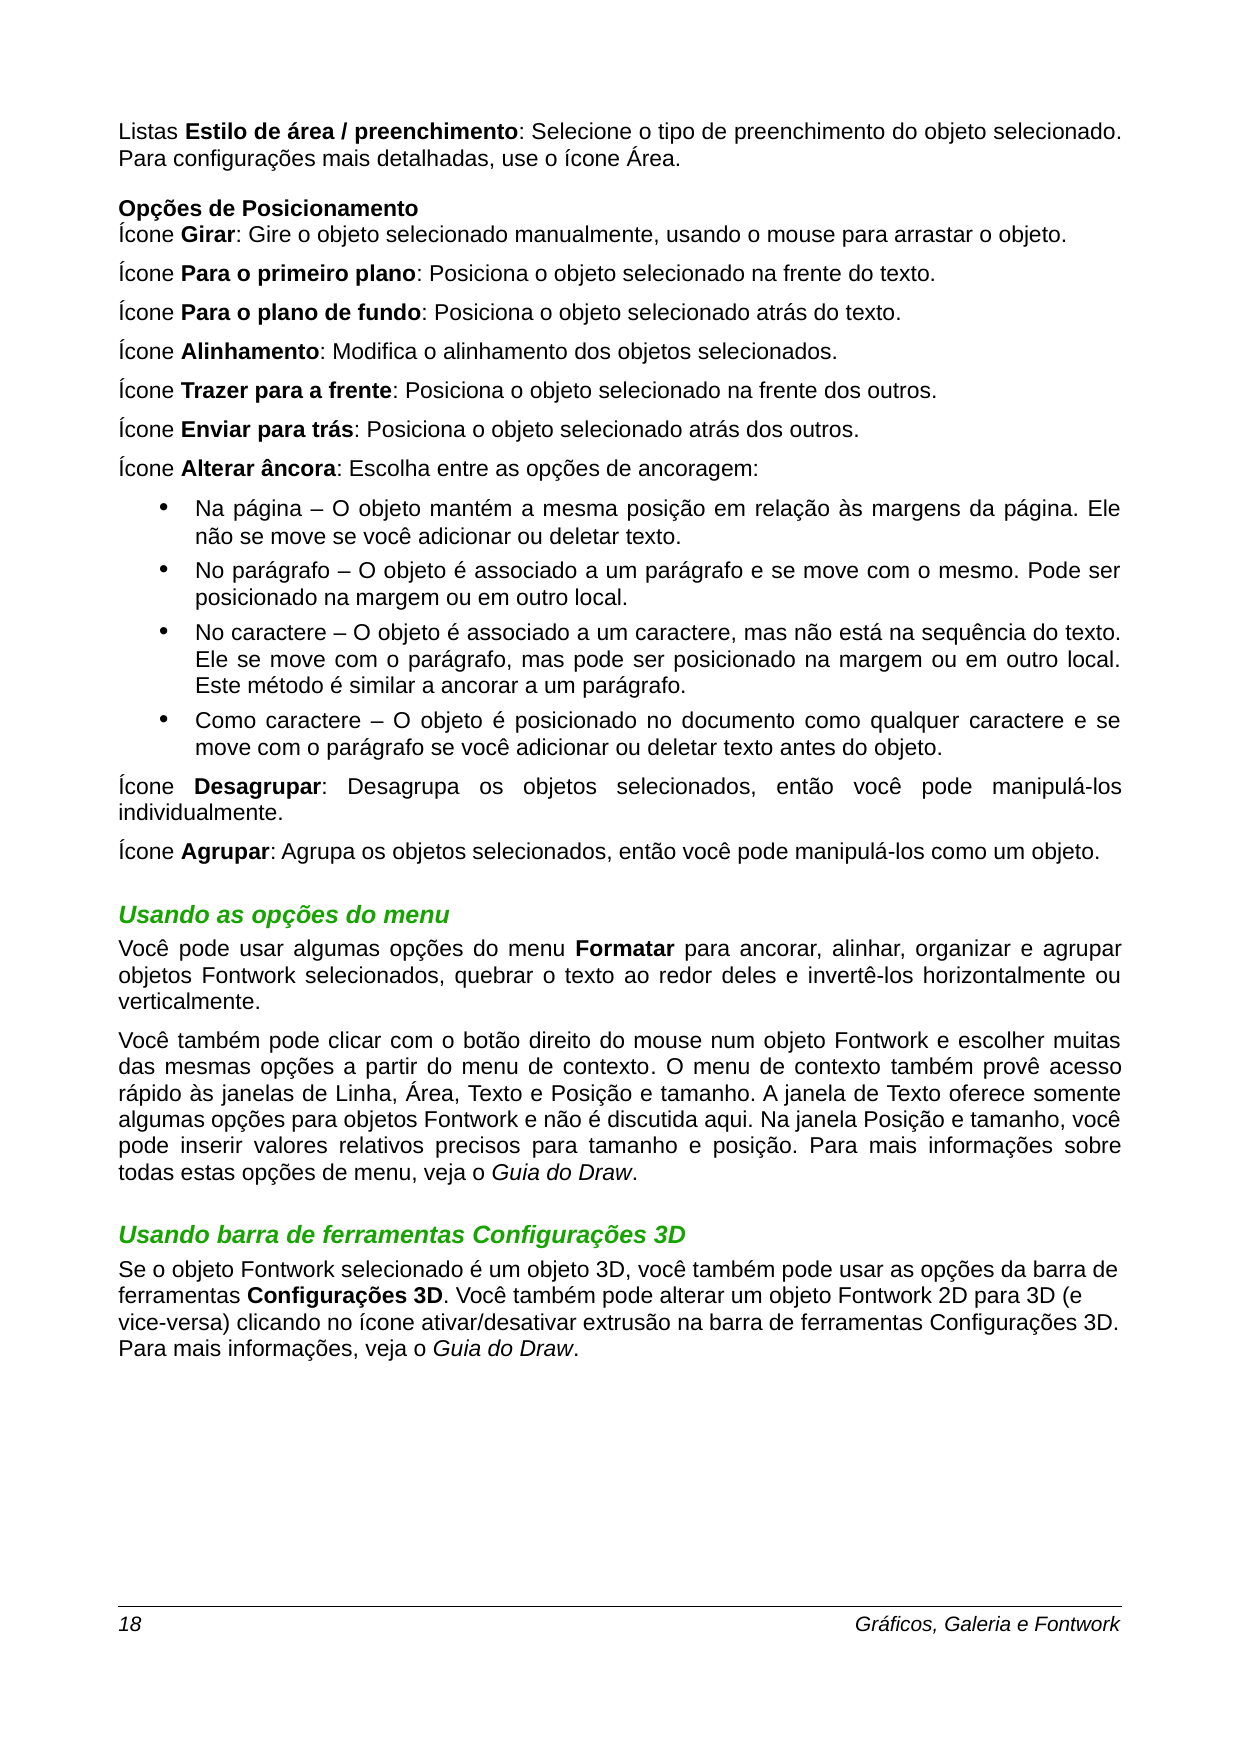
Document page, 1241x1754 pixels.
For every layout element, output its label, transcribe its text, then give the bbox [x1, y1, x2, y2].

subtitle Usando as opções do menu [118, 900, 1122, 929]
text Ícone Agrupar: Agrupa os objetos selecionados, então você pode manipulá-los como um objeto. [118, 838, 1122, 864]
text Ícone Para o primeiro plano: Posiciona o objeto selecionado na frente do texto. [118, 260, 1122, 287]
list Na página – O objeto mantém a mesma posição em relação às margens da página. Ele não se move se você adicionar ou deletar texto. [156, 493, 1122, 549]
text Ícone Alinhamento: Modifica o alinhamento dos objetos selecionados. [118, 338, 1122, 364]
text Se o objeto Fontwork selecionado é um objeto 3D, você também pode usar as opções da barra de ferramentas Configurações 3D. Você também pode alterar um objeto Fontwork 2D para 3D (e vice-versa) clicando no ícone ativar/desativar extrusão na barra de ferramentas Configurações 3D. Para mais informações, veja o Guia do Draw. [118, 1256, 1122, 1361]
text Ícone Girar: Gire o objeto selecionado manualmente, usando o mouse para arrastar o objeto. [118, 221, 1122, 248]
text Listas Estilo de área / preenchimento: Selecione o tipo de preenchimento do objeto selecionado. Para configurações mais detalhadas, use o ícone Área. [118, 118, 1122, 171]
text Opções de Posicionamento [118, 195, 1122, 221]
list Como caractere – O objeto é posicionado no documento como qualquer caractere e se move com o parágrafo se você adicionar ou deletar texto antes do objeto. [156, 705, 1122, 761]
text Você também pode clicar com o botão direito do mouse num objeto Fontwork e escolher muitas das mesmas opções a partir do menu de contexto. O menu de contexto também provê acesso rápido às janelas de Linha, Área, Texto e Posição e tamanho. A janela de Texto oferece somente algumas opções para objetos Fontwork e não é discutida aqui. Na janela Posição e tamanho, você pode inserir valores relativos precisos para tamanho e posição. Para mais informações sobre todas estas opções de menu, veja o Guia do Draw. [118, 1027, 1122, 1185]
subtitle Usando barra de ferramentas Configurações 3D [118, 1221, 1122, 1249]
text Ícone Para o plano de fundo: Posiciona o objeto selecionado atrás do texto. [118, 299, 1122, 326]
list No caractere – O objeto é associado a um caractere, mas não está na sequência do texto. Ele se move com o parágrafo, mas pode ser posicionado na margem ou em outro local. Este método é similar a ancorar a um parágrafo. [156, 617, 1122, 699]
text Você pode usar algumas opções do menu Formatar para ancorar, alinhar, organizar e agrupar objetos Fontwork selecionados, quebrar o texto ao redor deles e invertê-los horizontalmente ou verticalmente. [118, 935, 1122, 1014]
text Ícone Alterar âncora: Escolha entre as opções de ancoragem: [118, 454, 1122, 481]
text Ícone Desagrupar: Desagrupa os objetos selecionados, então você pode manipulá-los individualmente. [118, 773, 1122, 826]
text Ícone Trazer para a frente: Posiciona o objeto selecionado na frente dos outros. [118, 377, 1122, 403]
text Ícone Enviar para trás: Posiciona o objeto selecionado atrás dos outros. [118, 416, 1122, 442]
list No parágrafo – O objeto é associado a um parágrafo e se move com o mesmo. Pode ser posicionado na margem ou em outro local. [156, 555, 1122, 611]
